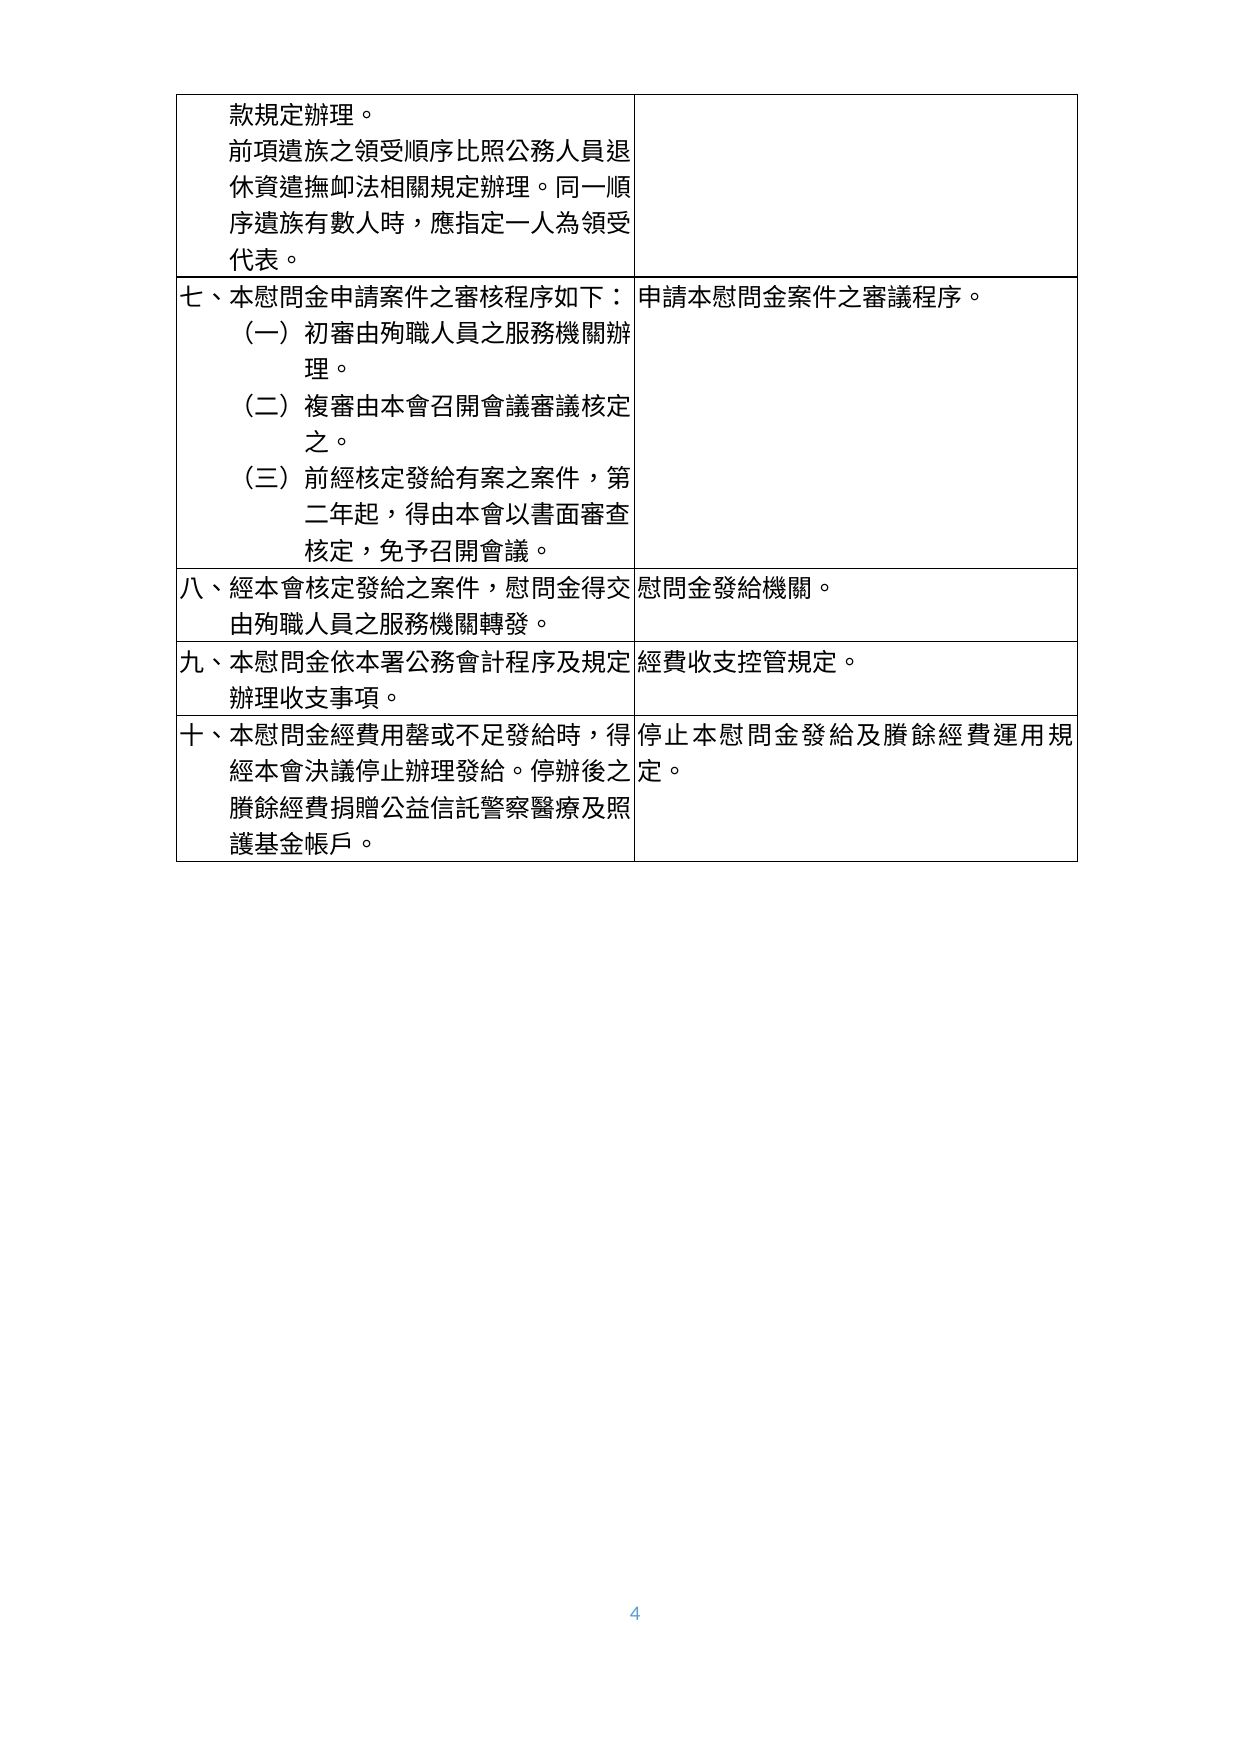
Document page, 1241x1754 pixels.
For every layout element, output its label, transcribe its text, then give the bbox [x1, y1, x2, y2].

table_cell 九、本慰問金依本署公務會計程序及規定辦理收支事項。 [177, 642, 634, 714]
table_cell 八、經本會核定發給之案件，慰問金得交由殉職人員之服務機關轉發。 [177, 569, 634, 641]
table_cell 七、本慰問金申請案件之審核程序如下： （一）初審由殉職人員之服務機關辦理。 （二）複審由本會召開會議審議核定之。 （三）前經核定發給有案之案件，第二年起，得由本會以書面審查核定，免予召開會議。 [177, 278, 634, 567]
table_cell 十、本慰問金經費用罄或不足發給時，得經本會決議停止辦理發給。停辦後之賸餘經費捐贈公益信託警察醫療及照護基金帳戶。 [177, 716, 634, 861]
table_cell [635, 95, 1077, 276]
table_cell 停止本慰問金發給及賸餘經費運用規定。 [635, 716, 1077, 861]
table_cell 慰問金發給機關。 [635, 569, 1077, 641]
table_cell 申請本慰問金案件之審議程序。 [635, 278, 1077, 567]
table_cell 經費收支控管規定。 [635, 642, 1077, 714]
table_cell 款規定辦理。 前項遺族之領受順序比照公務人員退休資遣撫卹法相關規定辦理。同一順序遺族有數人時，應指定一人為領受代表。 [177, 95, 634, 276]
